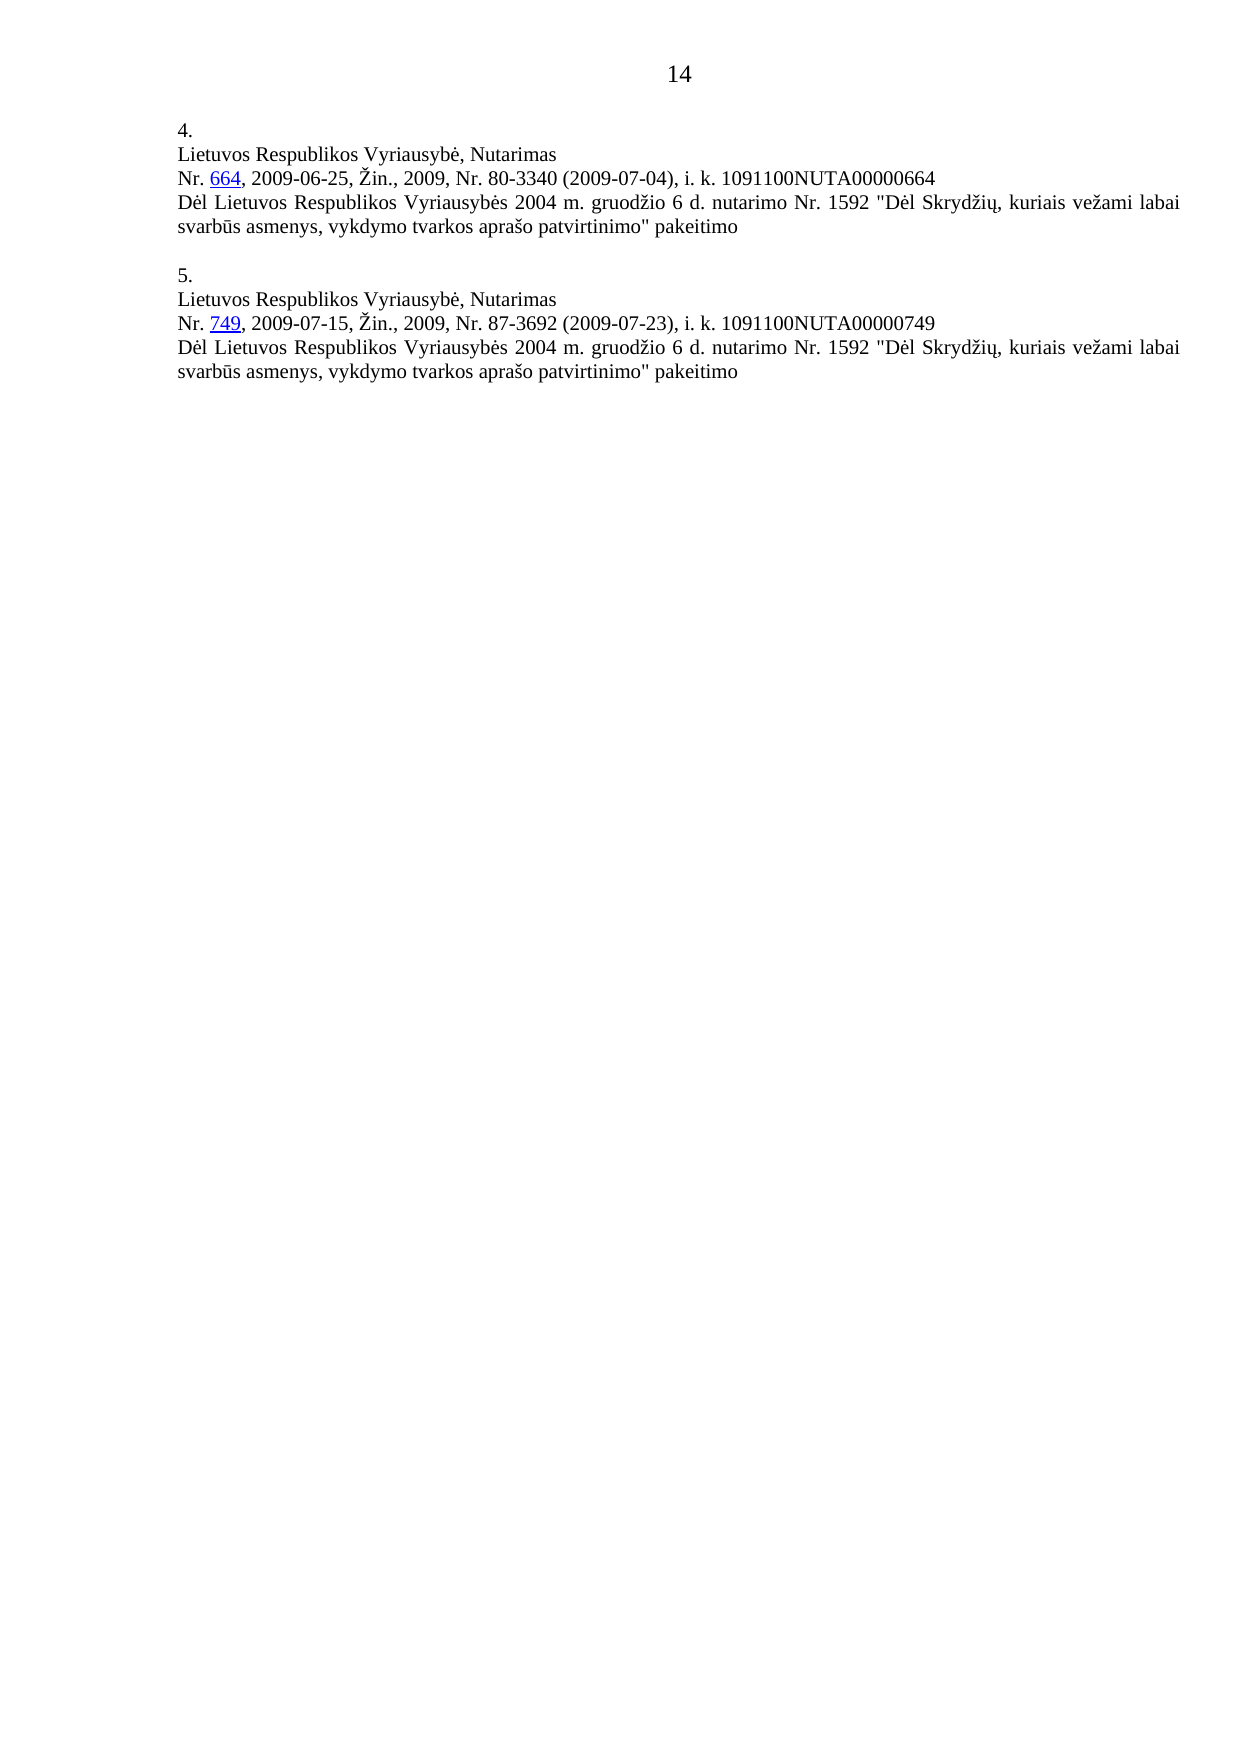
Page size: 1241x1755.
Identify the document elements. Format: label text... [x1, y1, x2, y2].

text Lietuvos Respublikos Vyriausybė, Nutarimas [177, 287, 1181, 311]
text Lietuvos Respublikos Vyriausybė, Nutarimas [177, 142, 1181, 166]
text 5. [177, 262, 1181, 287]
text 4. [177, 118, 1181, 142]
text Nr. 664, 2009-06-25, Žin., 2009, Nr. 80-3340 (2009-07-04), i. k. 1091100NUTA00000664 [177, 166, 1181, 190]
text Dėl Lietuvos Respublikos Vyriausybės 2004 m. gruodžio 6 d. nutarimo Nr. 1592 "Dėl Skrydžių, kuriais vežami labai svarbūs asmenys, vykdymo tvarkos aprašo patvirtinimo" pakeitimo [177, 190, 1181, 238]
text Dėl Lietuvos Respublikos Vyriausybės 2004 m. gruodžio 6 d. nutarimo Nr. 1592 "Dėl Skrydžių, kuriais vežami labai svarbūs asmenys, vykdymo tvarkos aprašo patvirtinimo" pakeitimo [177, 335, 1181, 383]
text Nr. 749, 2009-07-15, Žin., 2009, Nr. 87-3692 (2009-07-23), i. k. 1091100NUTA00000749 [177, 311, 1181, 335]
